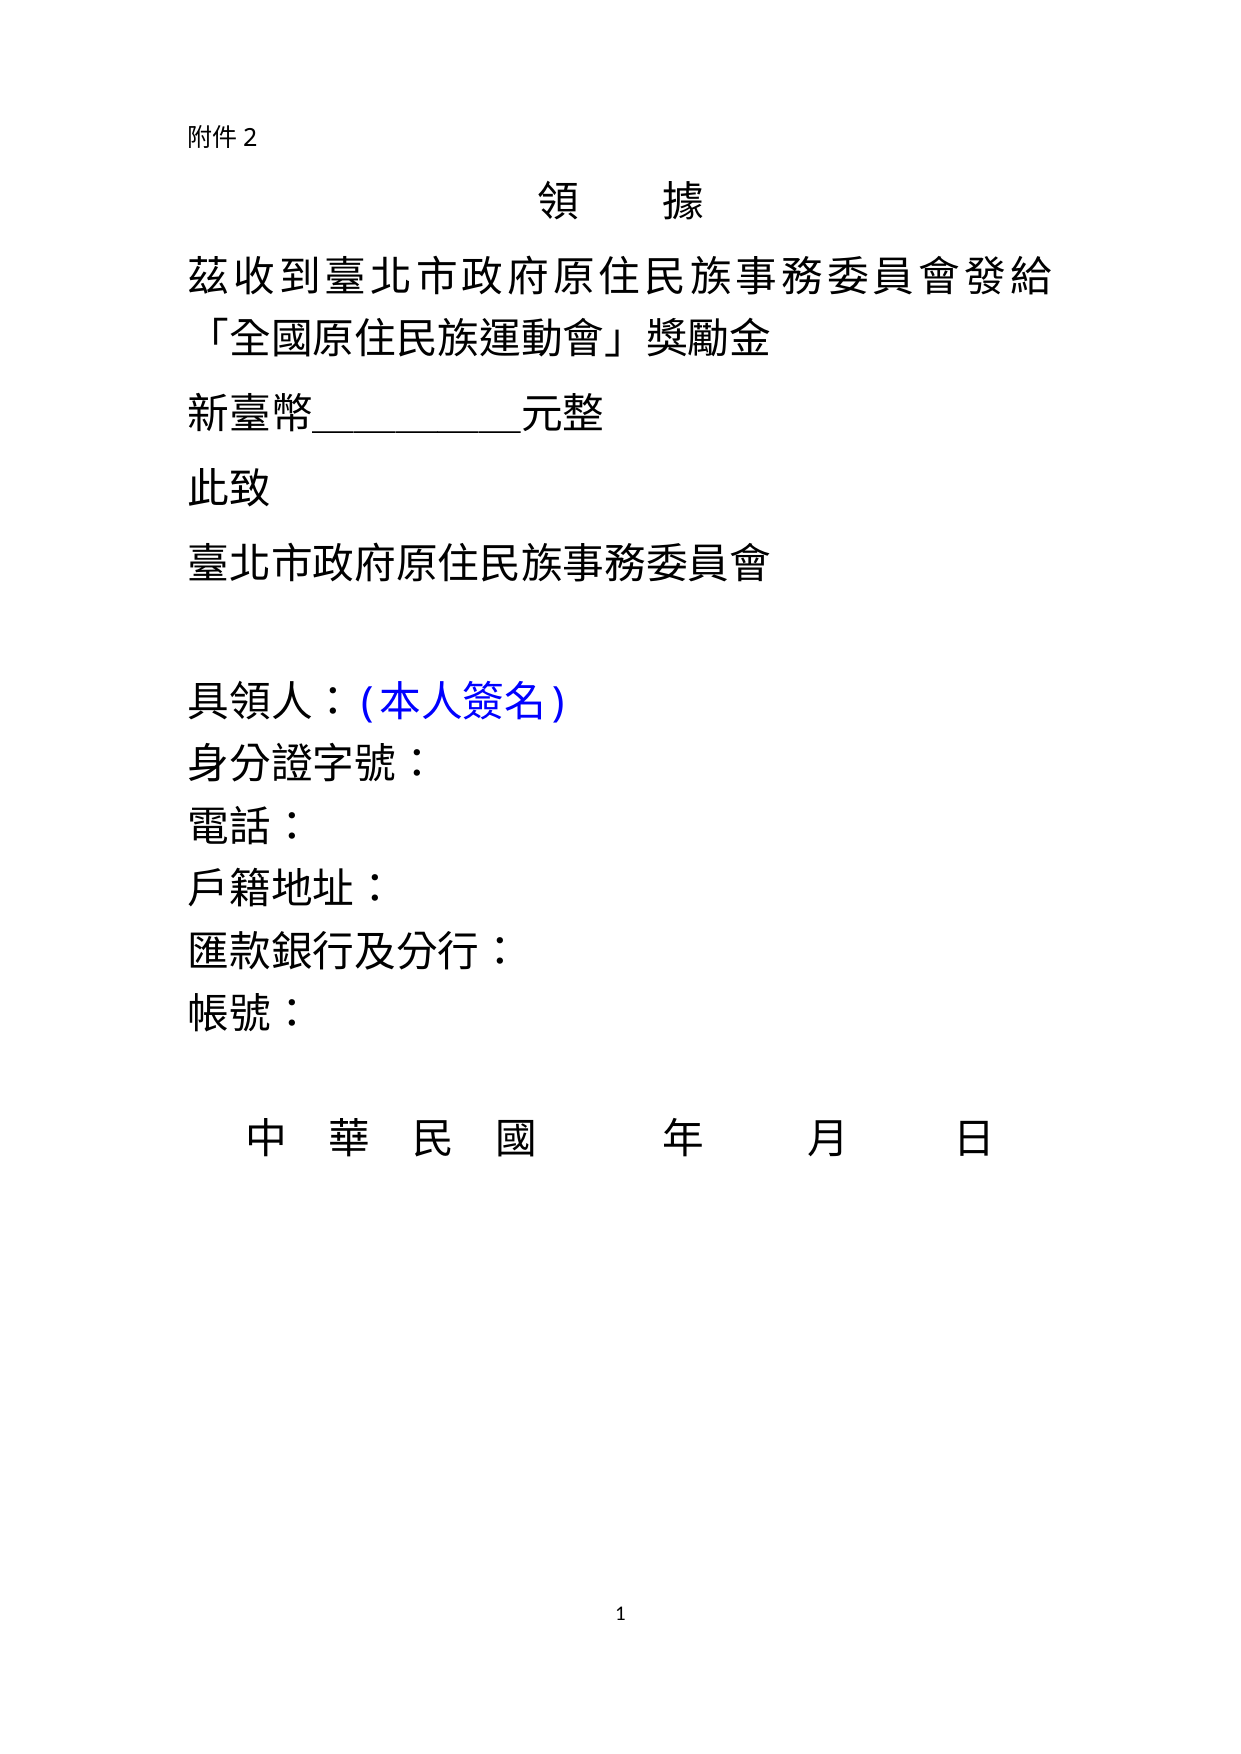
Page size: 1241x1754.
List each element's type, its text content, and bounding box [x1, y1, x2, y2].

text 領 據 [187, 157, 1053, 219]
text 電話： [187, 782, 1053, 844]
text 身分證字號： [187, 719, 1053, 782]
text 此致 [187, 444, 1053, 507]
text 帳號： [187, 969, 1053, 1032]
text 新臺幣＿＿＿＿＿元整 [187, 369, 1053, 432]
text 具領人：(本人簽名) [187, 657, 1053, 719]
text 匯款銀行及分行： [187, 907, 1053, 969]
text 臺北市政府原住民族事務委員會 [187, 519, 1053, 582]
text 中 華 民 國 年 月 日 [187, 1094, 1053, 1157]
text 附件2 [187, 94, 1053, 157]
text 戶籍地址： [187, 844, 1053, 907]
text 茲收到臺北市政府原住民族事務委員會發給「全國原住民族運動會」獎勵金 [187, 232, 1053, 357]
